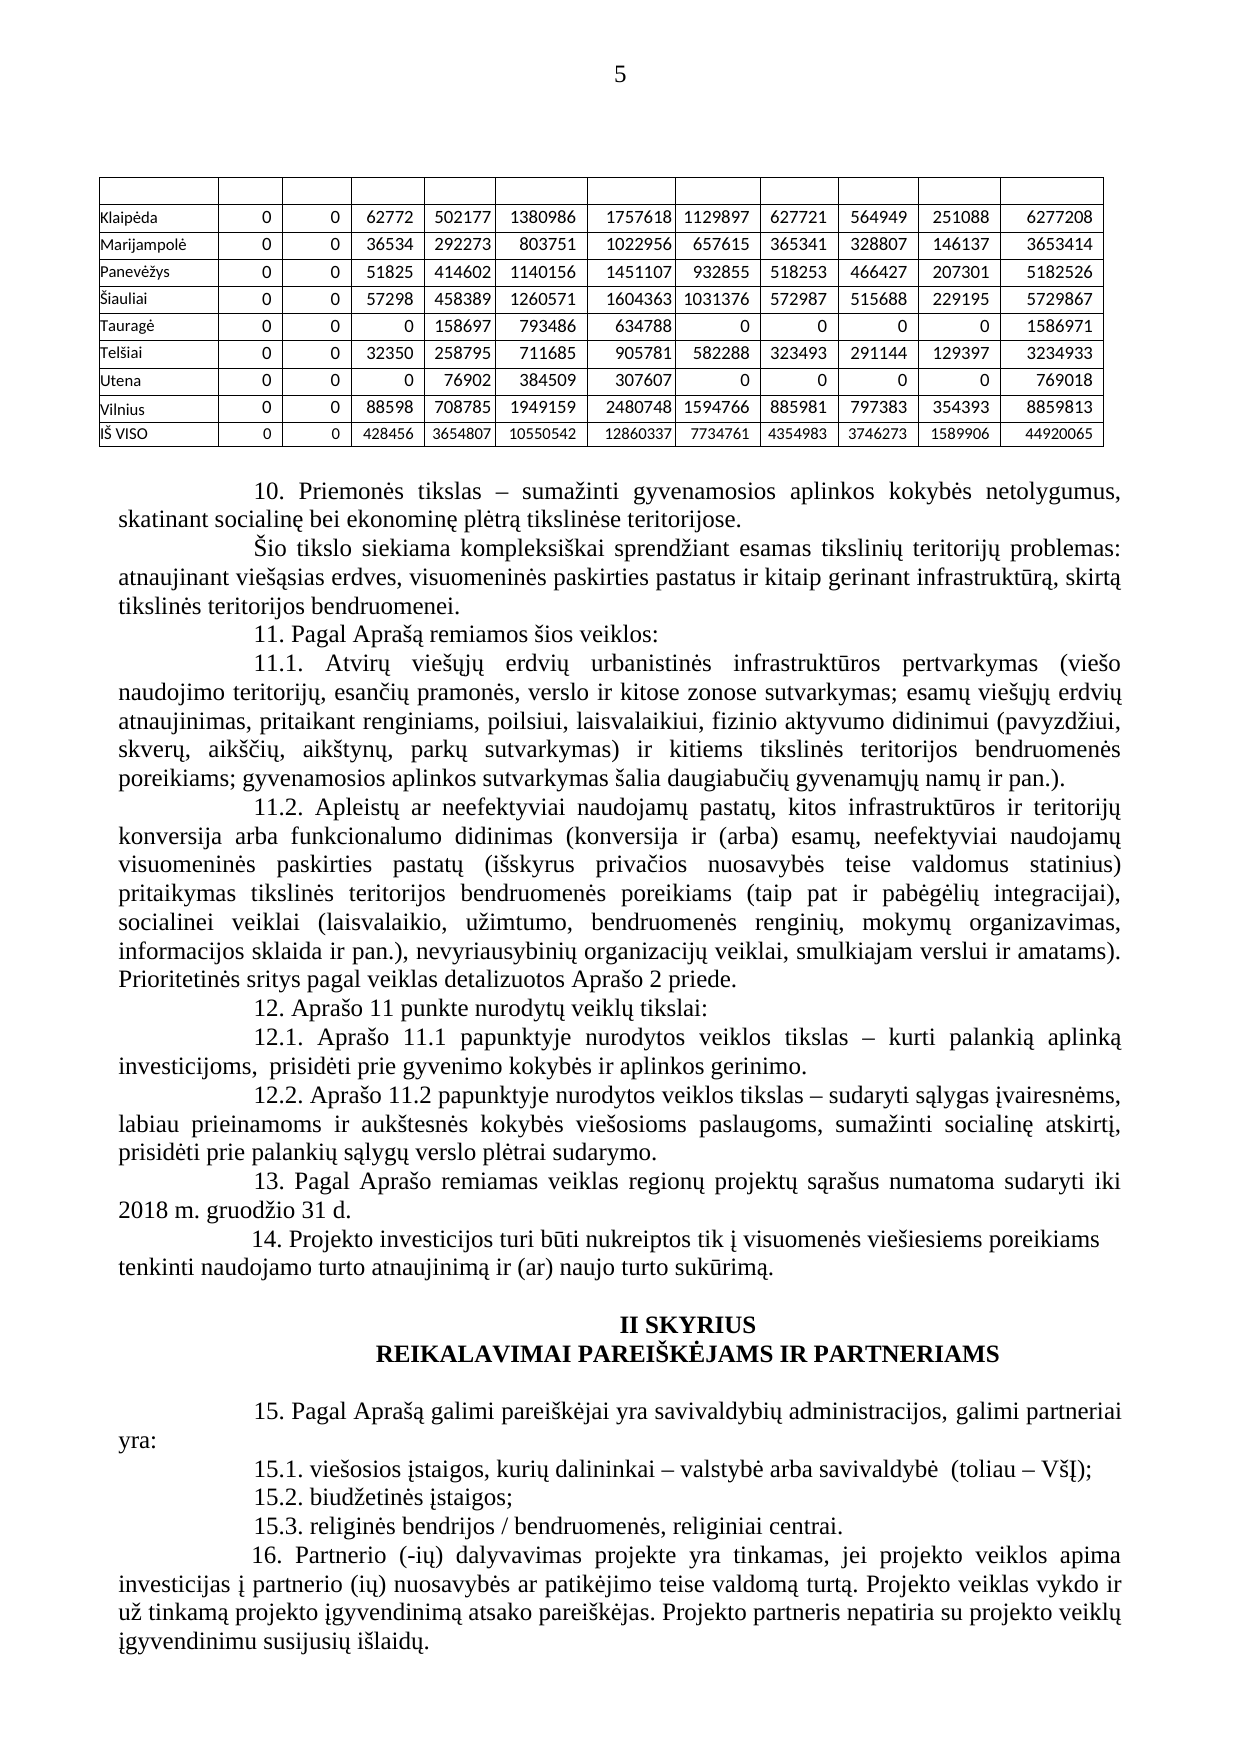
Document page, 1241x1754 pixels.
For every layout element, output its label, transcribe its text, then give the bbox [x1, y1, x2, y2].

table_cell IŠ VISO [100, 423, 218, 446]
table_cell 0 [839, 369, 918, 395]
table_cell 0 [219, 423, 282, 446]
table_cell 4354983 [761, 423, 838, 446]
table_cell 572987 [761, 287, 838, 313]
table_cell 458389 [425, 287, 495, 313]
text 11. Pagal Aprašą remiamos šios veiklos: [118, 619, 1122, 648]
table_cell 1594766 [676, 396, 760, 422]
table_cell Panevėžys [100, 260, 218, 286]
table_cell 803751 [496, 233, 587, 259]
table_cell 0 [919, 369, 1000, 395]
text II SKYRIUS [118, 1310, 1122, 1339]
table_cell 0 [283, 233, 351, 259]
text 11.2. Apleistų ar neefektyviai naudojamų pastatų, kitos infrastruktūros ir teritorijų konversija arba funkcionalumo didinimas (konversija ir (arba) esamų, neefektyviai naudojamų visuomeninės paskirties pastatų (išskyrus privačios nuosavybės teise valdomus statinius) pritaikymas tikslinės teritorijos bendruomenės poreikiams (taip pat ir pabėgėlių integracijai), socialinei veiklai (laisvalaikio, užimtumo, bendruomenės renginių, mokymų organizavimas, informacijos sklaida ir pan.), nevyriausybinių organizacijų veiklai, smulkiajam verslui ir amatams). Prioritetinės sritys pagal veiklas detalizuotos Aprašo 2 priede. [118, 792, 1122, 993]
table_cell 0 [219, 287, 282, 313]
table_cell Telšiai [100, 341, 218, 367]
text 13. Pagal Aprašo remiamas veiklas regionų projektų sąrašus numatoma sudaryti iki 2018 m. gruodžio 31 d. [118, 1166, 1122, 1224]
text 15.1. viešosios įstaigos, kurių dalininkai – valstybė arba savivaldybė (toliau – VšĮ); [118, 1454, 1122, 1482]
text 15.3. religinės bendrijos / bendruomenės, religiniai centrai. [118, 1511, 1122, 1540]
table_cell Šiauliai [100, 287, 218, 313]
table_cell 1140156 [496, 260, 587, 286]
table_cell 36534 [352, 233, 424, 259]
table_cell 62772 [352, 205, 424, 232]
table_cell 0 [219, 369, 282, 395]
table_cell 634788 [588, 314, 675, 340]
table_cell [100, 178, 218, 204]
table_cell 515688 [839, 287, 918, 313]
table_cell 44920065 [1001, 423, 1103, 446]
text 11.1. Atvirų viešųjų erdvių urbanistinės infrastruktūros pertvarkymas (viešo naudojimo teritorijų, esančių pramonės, verslo ir kitose zonose sutvarkymas; esamų viešųjų erdvių atnaujinimas, pritaikant renginiams, poilsiui, laisvalaikiui, fizinio aktyvumo didinimui (pavyzdžiui, skverų, aikščių, aikštynų, parkų sutvarkymas) ir kitiems tikslinės teritorijos bendruomenės poreikiams; gyvenamosios aplinkos sutvarkymas šalia daugiabučių gyvenamųjų namų ir pan.). [118, 648, 1122, 792]
table_cell 158697 [425, 314, 495, 340]
table_cell 129397 [919, 341, 1000, 367]
table_cell 582288 [676, 341, 760, 367]
table_cell 229195 [919, 287, 1000, 313]
table_cell [219, 178, 282, 204]
table_cell 76902 [425, 369, 495, 395]
table_cell 0 [839, 314, 918, 340]
table_cell 0 [219, 233, 282, 259]
table_cell 0 [283, 287, 351, 313]
text 10. Priemonės tikslas – sumažinti gyvenamosios aplinkos kokybės netolygumus, skatinant socialinę bei ekonominę plėtrą tikslinėse teritorijose. [118, 476, 1122, 533]
table_cell 1129897 [676, 205, 760, 232]
table_cell [761, 178, 838, 204]
table_cell 328807 [839, 233, 918, 259]
table_cell Vilnius [100, 396, 218, 422]
text 12.2. Aprašo 11.2 papunktyje nurodytos veiklos tikslas – sudaryti sąlygas įvairesnėms, labiau prieinamoms ir aukštesnės kokybės viešosioms paslaugoms, sumažinti socialinę atskirtį, prisidėti prie palankių sąlygų verslo plėtrai sudarymo. [118, 1080, 1122, 1166]
table_cell [496, 178, 587, 204]
table_cell 0 [283, 205, 351, 232]
table_cell 0 [219, 341, 282, 367]
table_cell 0 [352, 369, 424, 395]
table_cell 1589906 [919, 423, 1000, 446]
table_cell Tauragė [100, 314, 218, 340]
table_cell 88598 [352, 396, 424, 422]
table_cell 0 [352, 314, 424, 340]
table_cell 5182526 [1001, 260, 1103, 286]
table_cell 1586971 [1001, 314, 1103, 340]
table_cell 7734761 [676, 423, 760, 446]
table_cell [425, 178, 495, 204]
table_cell 502177 [425, 205, 495, 232]
table_cell 291144 [839, 341, 918, 367]
table_cell [676, 178, 760, 204]
table_cell 428456 [352, 423, 424, 446]
table_cell 708785 [425, 396, 495, 422]
table_cell 1949159 [496, 396, 587, 422]
text 12. Aprašo 11 punkte nurodytų veiklų tikslai: [118, 993, 1122, 1022]
table_cell 1604363 [588, 287, 675, 313]
table_cell 0 [219, 205, 282, 232]
table_cell 207301 [919, 260, 1000, 286]
table_cell 3653414 [1001, 233, 1103, 259]
table_cell 10550542 [496, 423, 587, 446]
table_cell 1022956 [588, 233, 675, 259]
table_cell 905781 [588, 341, 675, 367]
table_cell 414602 [425, 260, 495, 286]
table_cell [283, 178, 351, 204]
table_cell 0 [283, 369, 351, 395]
table_cell 384509 [496, 369, 587, 395]
table_cell [919, 178, 1000, 204]
text 14. Projekto investicijos turi būti nukreiptos tik į visuomenės viešiesiems poreikiams tenkinti naudojamo turto atnaujinimą ir (ar) naujo turto sukūrimą. [118, 1224, 1122, 1281]
text Šio tikslo siekiama kompleksiškai sprendžiant esamas tikslinių teritorijų problemas: atnaujinant viešąsias erdves, visuomeninės paskirties pastatus ir kitaip gerinant infrastruktūrą, skirtą tikslinės teritorijos bendruomenei. [118, 533, 1122, 619]
table_cell 3654807 [425, 423, 495, 446]
table_cell 258795 [425, 341, 495, 367]
table_cell 323493 [761, 341, 838, 367]
table_cell 354393 [919, 396, 1000, 422]
table_cell 146137 [919, 233, 1000, 259]
table_cell Utena [100, 369, 218, 395]
table_cell 3746273 [839, 423, 918, 446]
table_cell 769018 [1001, 369, 1103, 395]
table_cell Marijampolė [100, 233, 218, 259]
table_cell 885981 [761, 396, 838, 422]
table_cell 2480748 [588, 396, 675, 422]
table_cell 5729867 [1001, 287, 1103, 313]
text 15.2. biudžetinės įstaigos; [118, 1482, 1122, 1511]
table_cell 0 [676, 314, 760, 340]
table_cell [352, 178, 424, 204]
table_cell 0 [219, 314, 282, 340]
table_cell 0 [761, 314, 838, 340]
table_cell 797383 [839, 396, 918, 422]
table_cell 32350 [352, 341, 424, 367]
table_cell 251088 [919, 205, 1000, 232]
table_cell 1260571 [496, 287, 587, 313]
table_cell 1451107 [588, 260, 675, 286]
table_cell 1757618 [588, 205, 675, 232]
table_cell 0 [283, 341, 351, 367]
table_cell 466427 [839, 260, 918, 286]
table_cell 932855 [676, 260, 760, 286]
table_cell 0 [219, 396, 282, 422]
table_cell Klaipėda [100, 205, 218, 232]
table_cell 0 [219, 260, 282, 286]
table_cell 307607 [588, 369, 675, 395]
table_cell 365341 [761, 233, 838, 259]
table_cell 0 [919, 314, 1000, 340]
table_cell 0 [676, 369, 760, 395]
text REIKALAVIMAI PAREIŠKĖJAMS IR PARTNERIAMS [118, 1339, 1122, 1367]
table_cell 12860337 [588, 423, 675, 446]
table_cell 6277208 [1001, 205, 1103, 232]
table_cell 292273 [425, 233, 495, 259]
table_cell 0 [283, 423, 351, 446]
table_cell 1380986 [496, 205, 587, 232]
table_cell 711685 [496, 341, 587, 367]
table_cell 0 [283, 260, 351, 286]
table_cell 518253 [761, 260, 838, 286]
table_cell 8859813 [1001, 396, 1103, 422]
table_cell 0 [761, 369, 838, 395]
table_cell 0 [283, 314, 351, 340]
table_cell 564949 [839, 205, 918, 232]
text 16. Partnerio (-ių) dalyvavimas projekte yra tinkamas, jei projekto veiklos apima investicijas į partnerio (ių) nuosavybės ar patikėjimo teise valdomą turtą. Projekto veiklas vykdo ir už tinkamą projekto įgyvendinimą atsako pareiškėjas. Projekto partneris nepatiria su projekto veiklų įgyvendinimu susijusių išlaidų. [118, 1540, 1122, 1655]
table_cell [588, 178, 675, 204]
table_cell [839, 178, 918, 204]
table_cell 57298 [352, 287, 424, 313]
text 12.1. Aprašo 11.1 papunktyje nurodytos veiklos tikslas – kurti palankią aplinką investicijoms, prisidėti prie gyvenimo kokybės ir aplinkos gerinimo. [118, 1022, 1122, 1080]
table_cell 627721 [761, 205, 838, 232]
table_cell [1001, 178, 1103, 204]
table_cell 51825 [352, 260, 424, 286]
table_cell 3234933 [1001, 341, 1103, 367]
table_cell 1031376 [676, 287, 760, 313]
table_cell 0 [283, 396, 351, 422]
text 15. Pagal Aprašą galimi pareiškėjai yra savivaldybių administracijos, galimi partneriai yra: [118, 1396, 1122, 1454]
table_cell 793486 [496, 314, 587, 340]
table_cell 657615 [676, 233, 760, 259]
